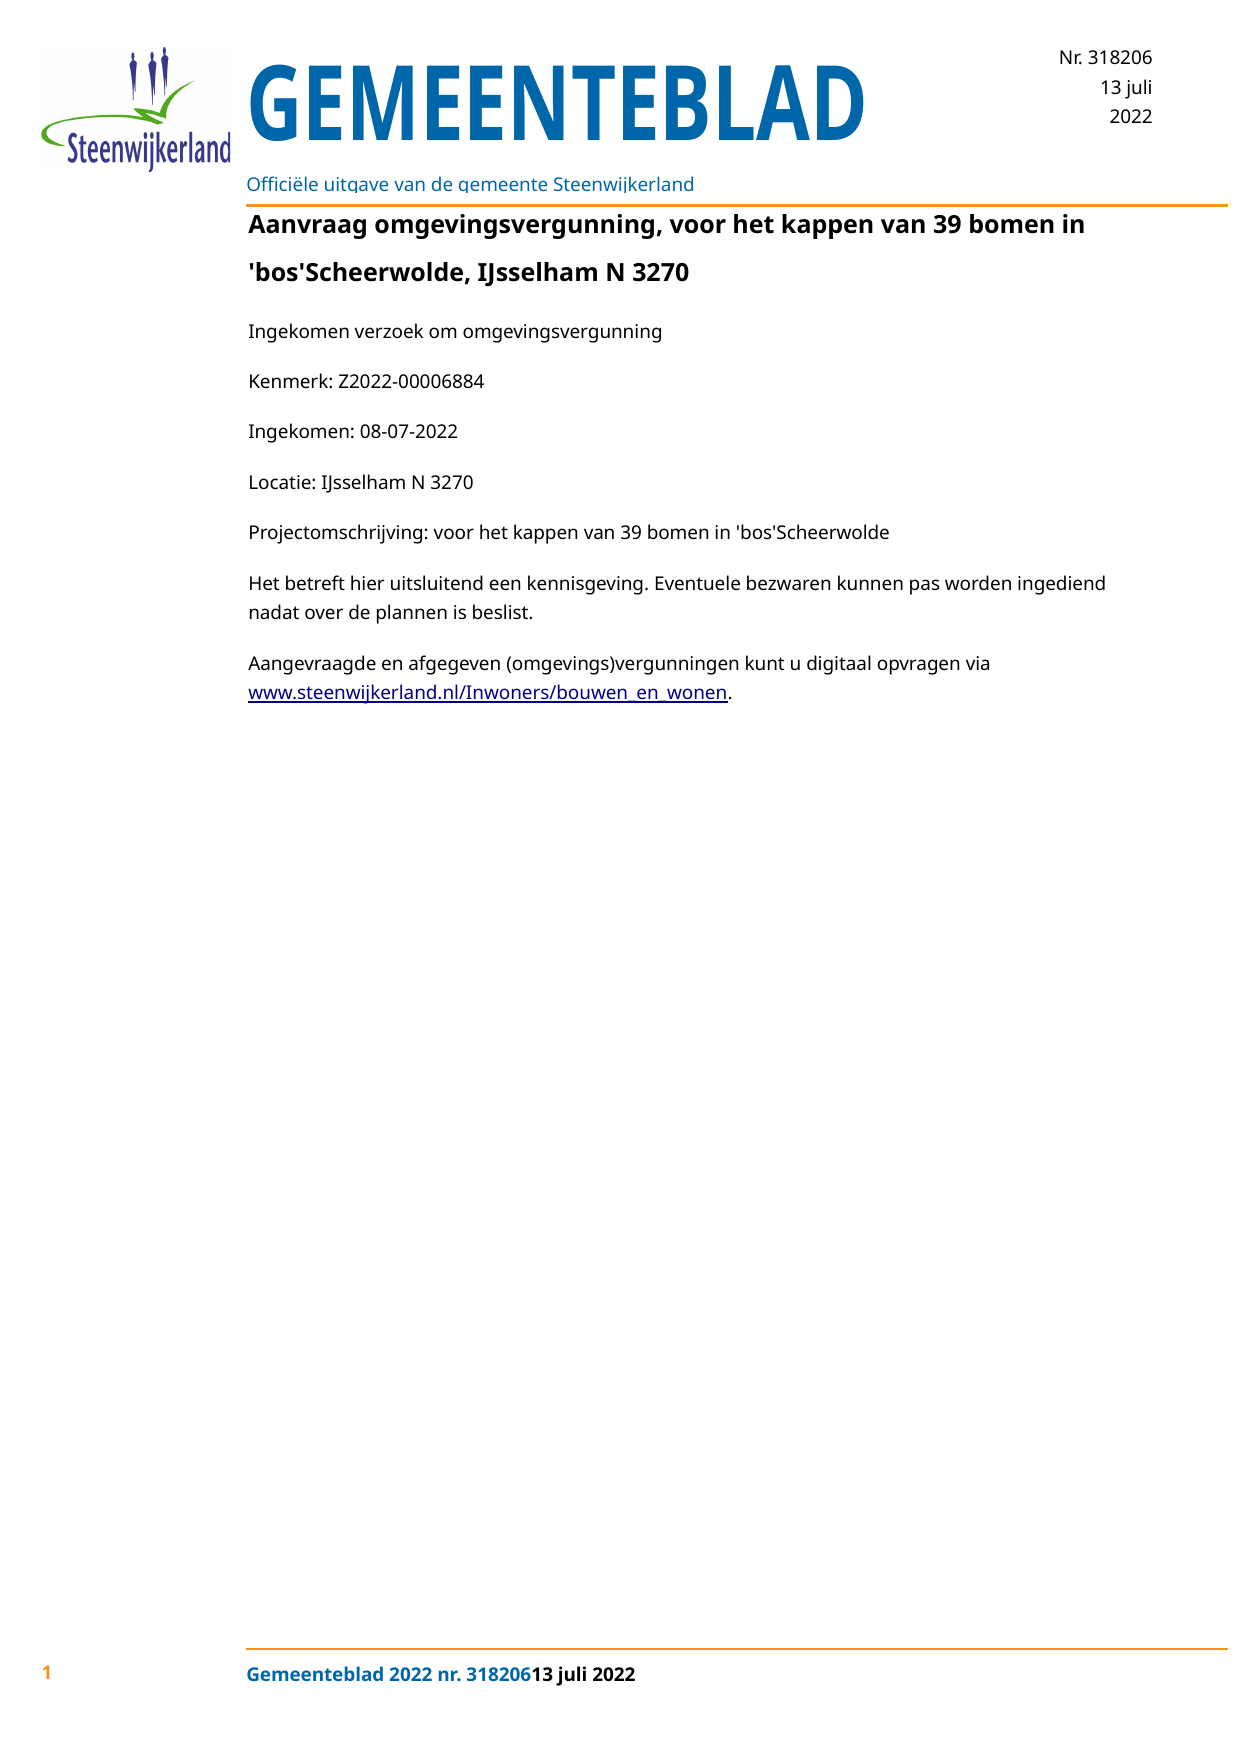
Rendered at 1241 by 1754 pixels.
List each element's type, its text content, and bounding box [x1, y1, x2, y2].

text Aangevraagde en afgegeven (omgevings)vergunningen kunt u digitaal opvragen via www.steenwijkerland.nl/Inwoners/bouwen_en_wonen. [248, 650, 1152, 705]
text Het betreft hier uitsluitend een kennisgeving. Eventuele bezwaren kunnen pas worden ingediend nadat over de plannen is beslist. [248, 570, 1152, 625]
text Kenmerk: Z2022-00006884 [248, 368, 1152, 394]
text Projectomschrijving: voor het kappen van 39 bomen in 'bos'Scheerwolde [248, 519, 1152, 545]
text Ingekomen: 08-07-2022 [248, 419, 1152, 444]
text Locatie: IJsselham N 3270 [248, 469, 1152, 495]
picture [41, 47, 231, 172]
text Ingekomen verzoek om omgevingsvergunning [248, 318, 1152, 344]
text Aanvraag omgevingsvergunning, voor het kappen van 39 bomen in 'bos'Scheerwolde, IJsselham N 3270 [248, 207, 1152, 288]
